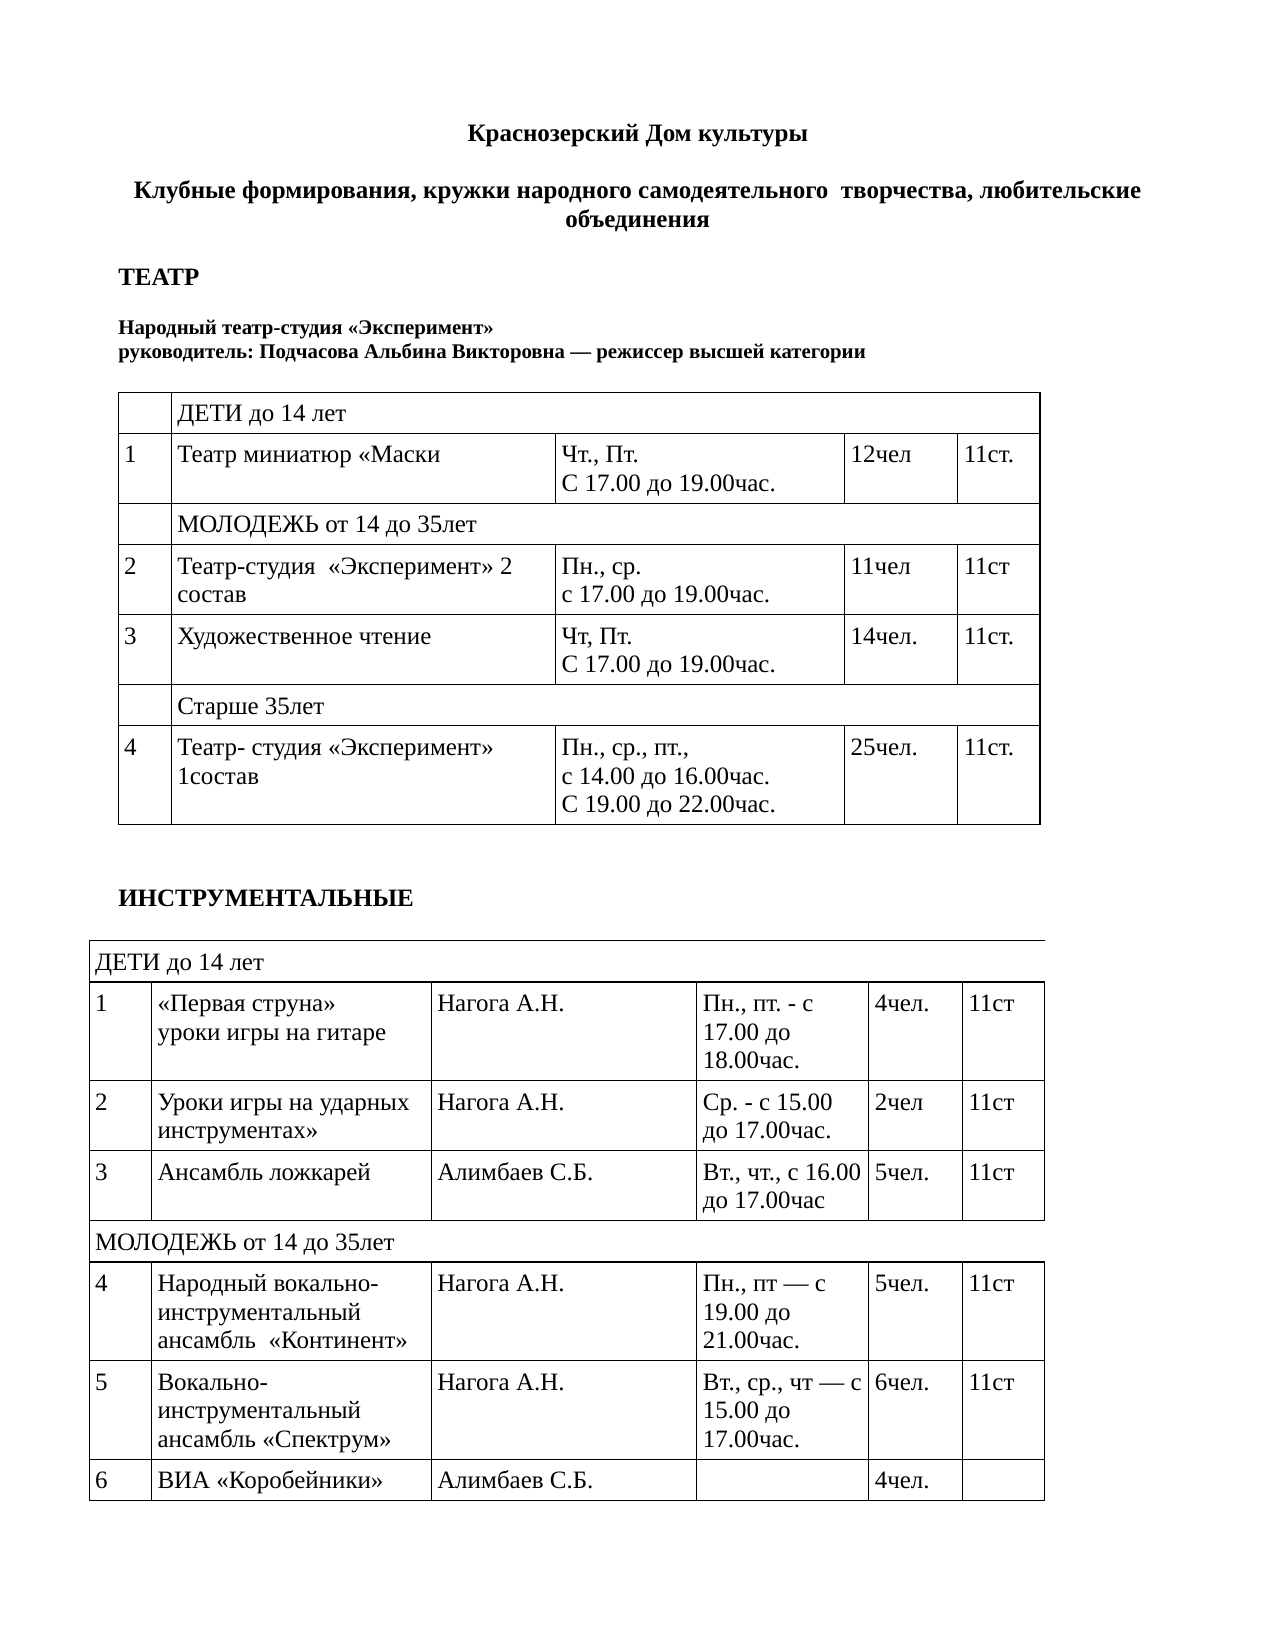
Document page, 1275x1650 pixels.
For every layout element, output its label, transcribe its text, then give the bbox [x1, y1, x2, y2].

table_cell [697, 1460, 868, 1500]
table_cell 11ст [963, 1361, 1044, 1459]
table_cell 1 [90, 983, 151, 1080]
table_cell Народный вокально-инструментальный ансамбль «Континент» [152, 1263, 431, 1360]
table_cell Театр-студия «Эксперимент» 2 состав [172, 545, 555, 614]
table_cell Ср. - с 15.00 до 17.00час. [697, 1081, 868, 1150]
table_cell 4 [119, 726, 171, 824]
table_cell 2чел [869, 1081, 962, 1150]
table_cell Художественное чтение [172, 615, 555, 684]
table_cell Вокально-инструментальный ансамбль «Спектрум» [152, 1361, 431, 1459]
text Клубные формирования, кружки народного самодеятельного творчества, любительские объединения [118, 176, 1157, 233]
table_cell 11ст [963, 1081, 1044, 1150]
table_cell Нагога А.Н. [432, 1361, 696, 1459]
table_cell Вт., ср., чт — с 15.00 до 17.00час. [697, 1361, 868, 1459]
table_cell 11ст [963, 983, 1044, 1080]
table_cell Алимбаев С.Б. [432, 1151, 696, 1220]
table_cell 5чел. [869, 1263, 962, 1360]
table_cell [119, 685, 171, 725]
table_cell 4чел. [869, 1460, 962, 1500]
table_cell Чт., Пт. С 17.00 до 19.00час. [556, 434, 844, 503]
table_cell 11ст [963, 1263, 1044, 1360]
text ИНСТРУМЕНТАЛЬНЫЕ [118, 883, 1157, 911]
table_cell 3 [119, 615, 171, 684]
table_cell Пн., ср., пт., с 14.00 до 16.00час. С 19.00 до 22.00час. [556, 726, 844, 824]
table_cell Чт, Пт. С 17.00 до 19.00час. [556, 615, 844, 684]
table_cell Нагога А.Н. [432, 1081, 696, 1150]
table_cell «Первая струна» уроки игры на гитаре [152, 983, 431, 1080]
table_cell Ансамбль ложкарей [152, 1151, 431, 1220]
table_cell Театр- студия «Эксперимент» 1состав [172, 726, 555, 824]
table_cell Алимбаев С.Б. [432, 1460, 696, 1500]
text ТЕАТР [118, 262, 1157, 291]
table_cell Театр миниатюр «Маски [172, 434, 555, 503]
text руководитель: Подчасова Альбина Викторовна — режиссер высшей категории [118, 339, 1157, 363]
table_cell 12чел [845, 434, 957, 503]
table_cell 2 [90, 1081, 151, 1150]
table_cell Пн., пт. - с 17.00 до 18.00час. [697, 983, 868, 1080]
table_cell 4 [90, 1263, 151, 1360]
text Народный театр-студия «Эксперимент» [118, 315, 1157, 339]
table_cell 11ст. [958, 726, 1039, 824]
table_cell 2 [119, 545, 171, 614]
table_cell 5 [90, 1361, 151, 1459]
table_cell 11ст [963, 1151, 1044, 1220]
table_cell 11чел [845, 545, 957, 614]
table_cell 25чел. [845, 726, 957, 824]
text Краснозерский Дом культуры [118, 118, 1157, 147]
table_header ДЕТИ до 14 лет [90, 941, 1045, 981]
table_cell Старше 35лет [172, 685, 1039, 725]
table_cell 11ст [958, 545, 1039, 614]
table_cell ВИА «Коробейники» [152, 1460, 431, 1500]
table_cell Пн., пт — с 19.00 до 21.00час. [697, 1263, 868, 1360]
table_cell 11ст. [958, 615, 1039, 684]
table_cell [963, 1460, 1044, 1500]
table_cell 3 [90, 1151, 151, 1220]
table_cell Нагога А.Н. [432, 1263, 696, 1360]
table_cell 4чел. [869, 983, 962, 1080]
table_cell Уроки игры на ударных инструментах» [152, 1081, 431, 1150]
table_header ДЕТИ до 14 лет [172, 393, 1039, 433]
table_cell 1 [119, 434, 171, 503]
table_header [119, 393, 171, 433]
table_cell 14чел. [845, 615, 957, 684]
table_cell Вт., чт., с 16.00 до 17.00час [697, 1151, 868, 1220]
table_cell 6 [90, 1460, 151, 1500]
table_cell Нагога А.Н. [432, 983, 696, 1080]
table_cell МОЛОДЕЖЬ от 14 до 35лет [90, 1221, 1045, 1261]
table_cell МОЛОДЕЖЬ от 14 до 35лет [172, 504, 1039, 544]
table_cell [119, 504, 171, 544]
table_cell Пн., ср. с 17.00 до 19.00час. [556, 545, 844, 614]
table_cell 11ст. [958, 434, 1039, 503]
table_cell 6чел. [869, 1361, 962, 1459]
table_cell 5чел. [869, 1151, 962, 1220]
